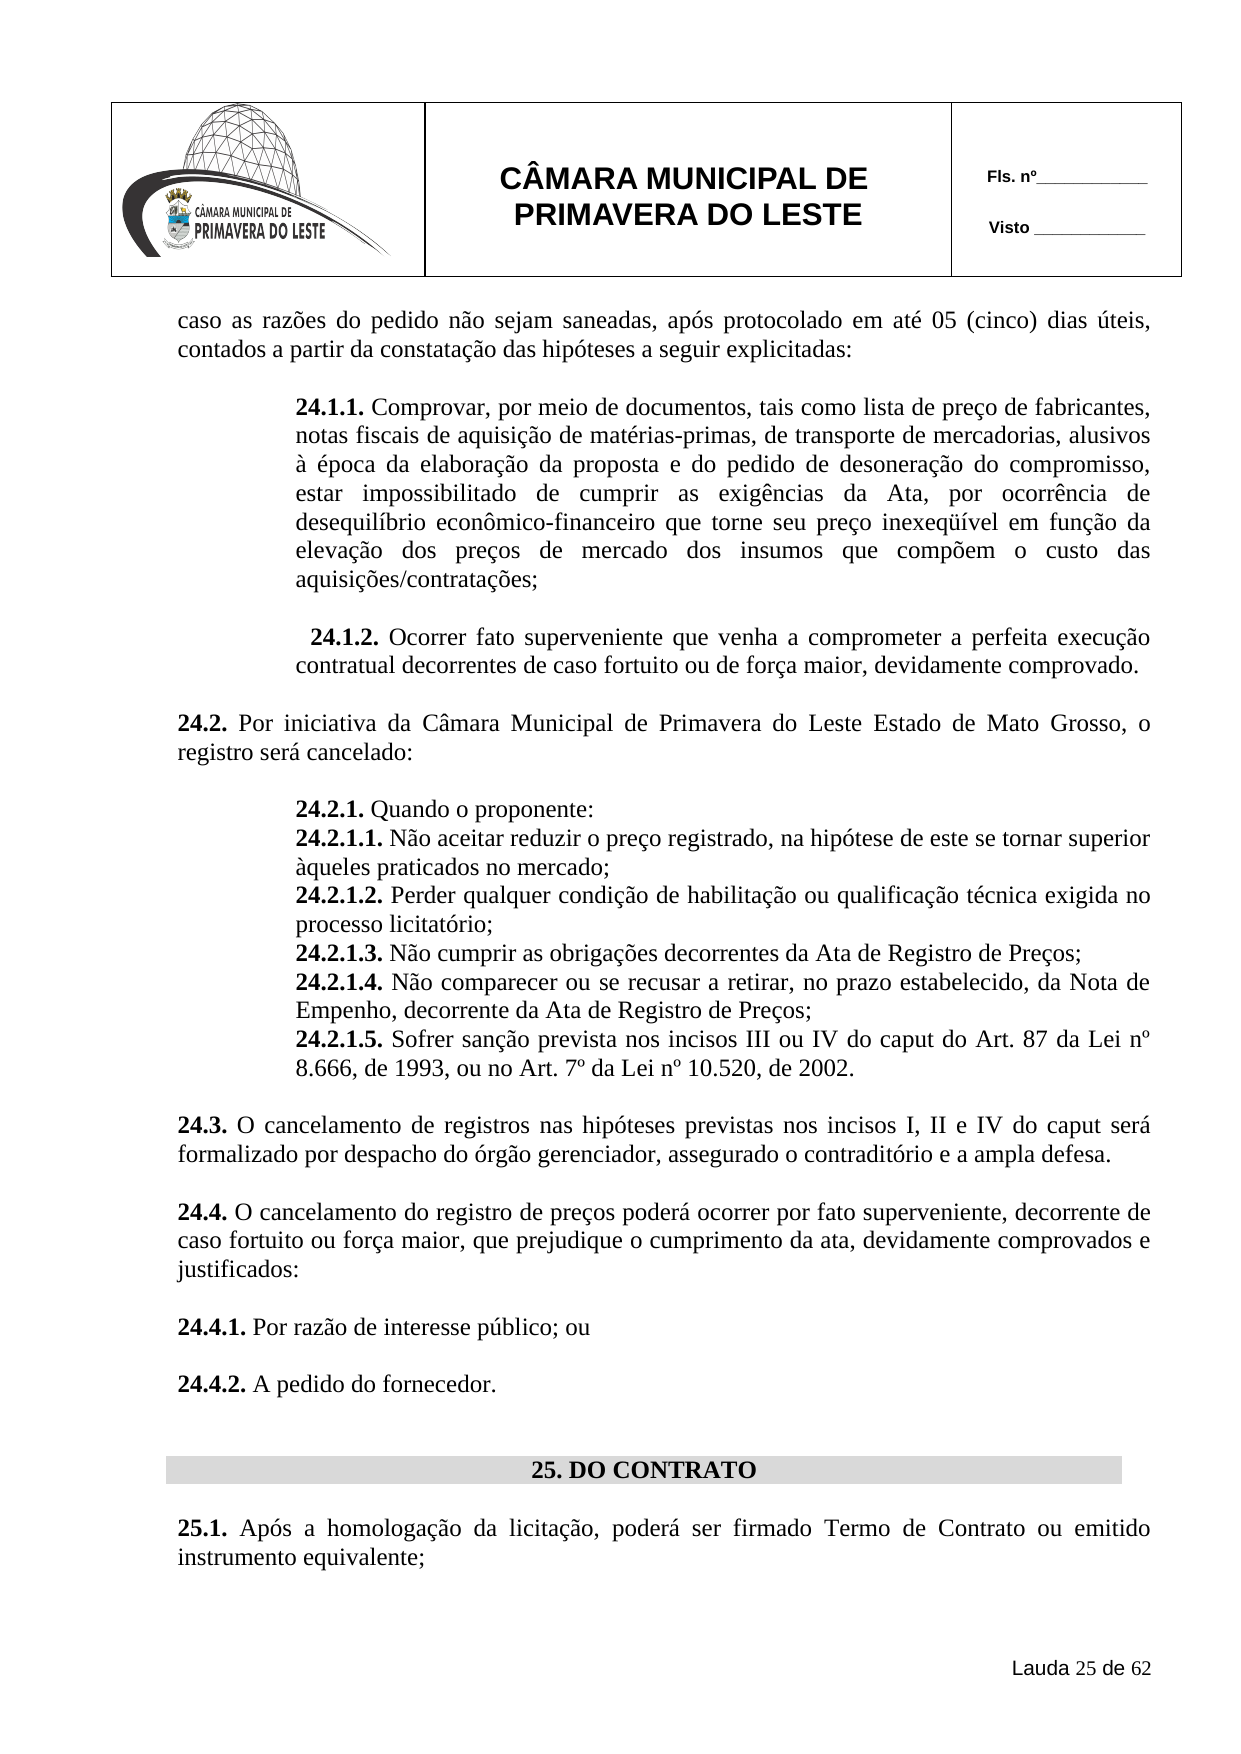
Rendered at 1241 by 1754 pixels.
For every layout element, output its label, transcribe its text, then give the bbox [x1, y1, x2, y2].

text 24.4.2. A pedido do fornecedor. [177, 1369, 1152, 1398]
text 24.2.1.1. Não aceitar reduzir o preço registrado, na hipótese de este se tornar superior àqueles praticados no mercado; [295, 823, 1152, 881]
table_header 25. DO CONTRATO [166, 1456, 1122, 1484]
text 24.2.1. Quando o proponente: [295, 794, 1152, 823]
text 24.2.1.4. Não comparecer ou se recusar a retirar, no prazo estabelecido, da Nota de Empenho, decorrente da Ata de Registro de Preços; [295, 967, 1152, 1024]
text 24.4.1. Por razão de interesse público; ou [177, 1312, 1152, 1341]
text 25.1. Após a homologação da licitação, poderá ser firmado Termo de Contrato ou emitido instrumento equivalente; [177, 1513, 1152, 1571]
text 24.2.1.2. Perder qualquer condição de habilitação ou qualificação técnica exigida no processo licitatório; [295, 881, 1152, 938]
text 24.1.1. Comprovar, por meio de documentos, tais como lista de preço de fabricantes, notas fiscais de aquisição de matérias-primas, de transporte de mercadorias, alusivos à época da elaboração da proposta e do pedido de desoneração do compromisso, estar impossibilitado de cumprir as exigências da Ata, por ocorrência de desequilíbrio econômico-financeiro que torne seu preço inexeqüível em função da elevação dos preços de mercado dos insumos que compõem o custo das aquisições/contratações; [295, 392, 1152, 593]
text caso as razões do pedido não sejam saneadas, após protocolado em até 05 (cinco) dias úteis, contados a partir da constatação das hipóteses a seguir explicitadas: [177, 306, 1152, 363]
text 24.2.1.3. Não cumprir as obrigações decorrentes da Ata de Registro de Preços; [295, 938, 1152, 967]
text 24.4. O cancelamento do registro de preços poderá ocorrer por fato superveniente, decorrente de caso fortuito ou força maior, que prejudique o cumprimento da ata, devidamente comprovados e justificados: [177, 1197, 1152, 1283]
text 24.3. O cancelamento de registros nas hipóteses previstas nos incisos I, II e IV do caput será formalizado por despacho do órgão gerenciador, assegurado o contraditório e a ampla defesa. [177, 1111, 1152, 1168]
text 24.2.1.5. Sofrer sanção prevista nos incisos III ou IV do caput do Art. 87 da Lei nº 8.666, de 1993, ou no Art. 7º da Lei nº 10.520, de 2002. [295, 1024, 1152, 1082]
text 24.1.2. Ocorrer fato superveniente que venha a comprometer a perfeita execução contratual decorrentes de caso fortuito ou de força maior, devidamente comprovado. [295, 622, 1152, 679]
picture [122, 103, 392, 257]
text 24.2. Por iniciativa da Câmara Municipal de Primavera do Leste Estado de Mato Grosso, o registro será cancelado: [177, 708, 1152, 766]
